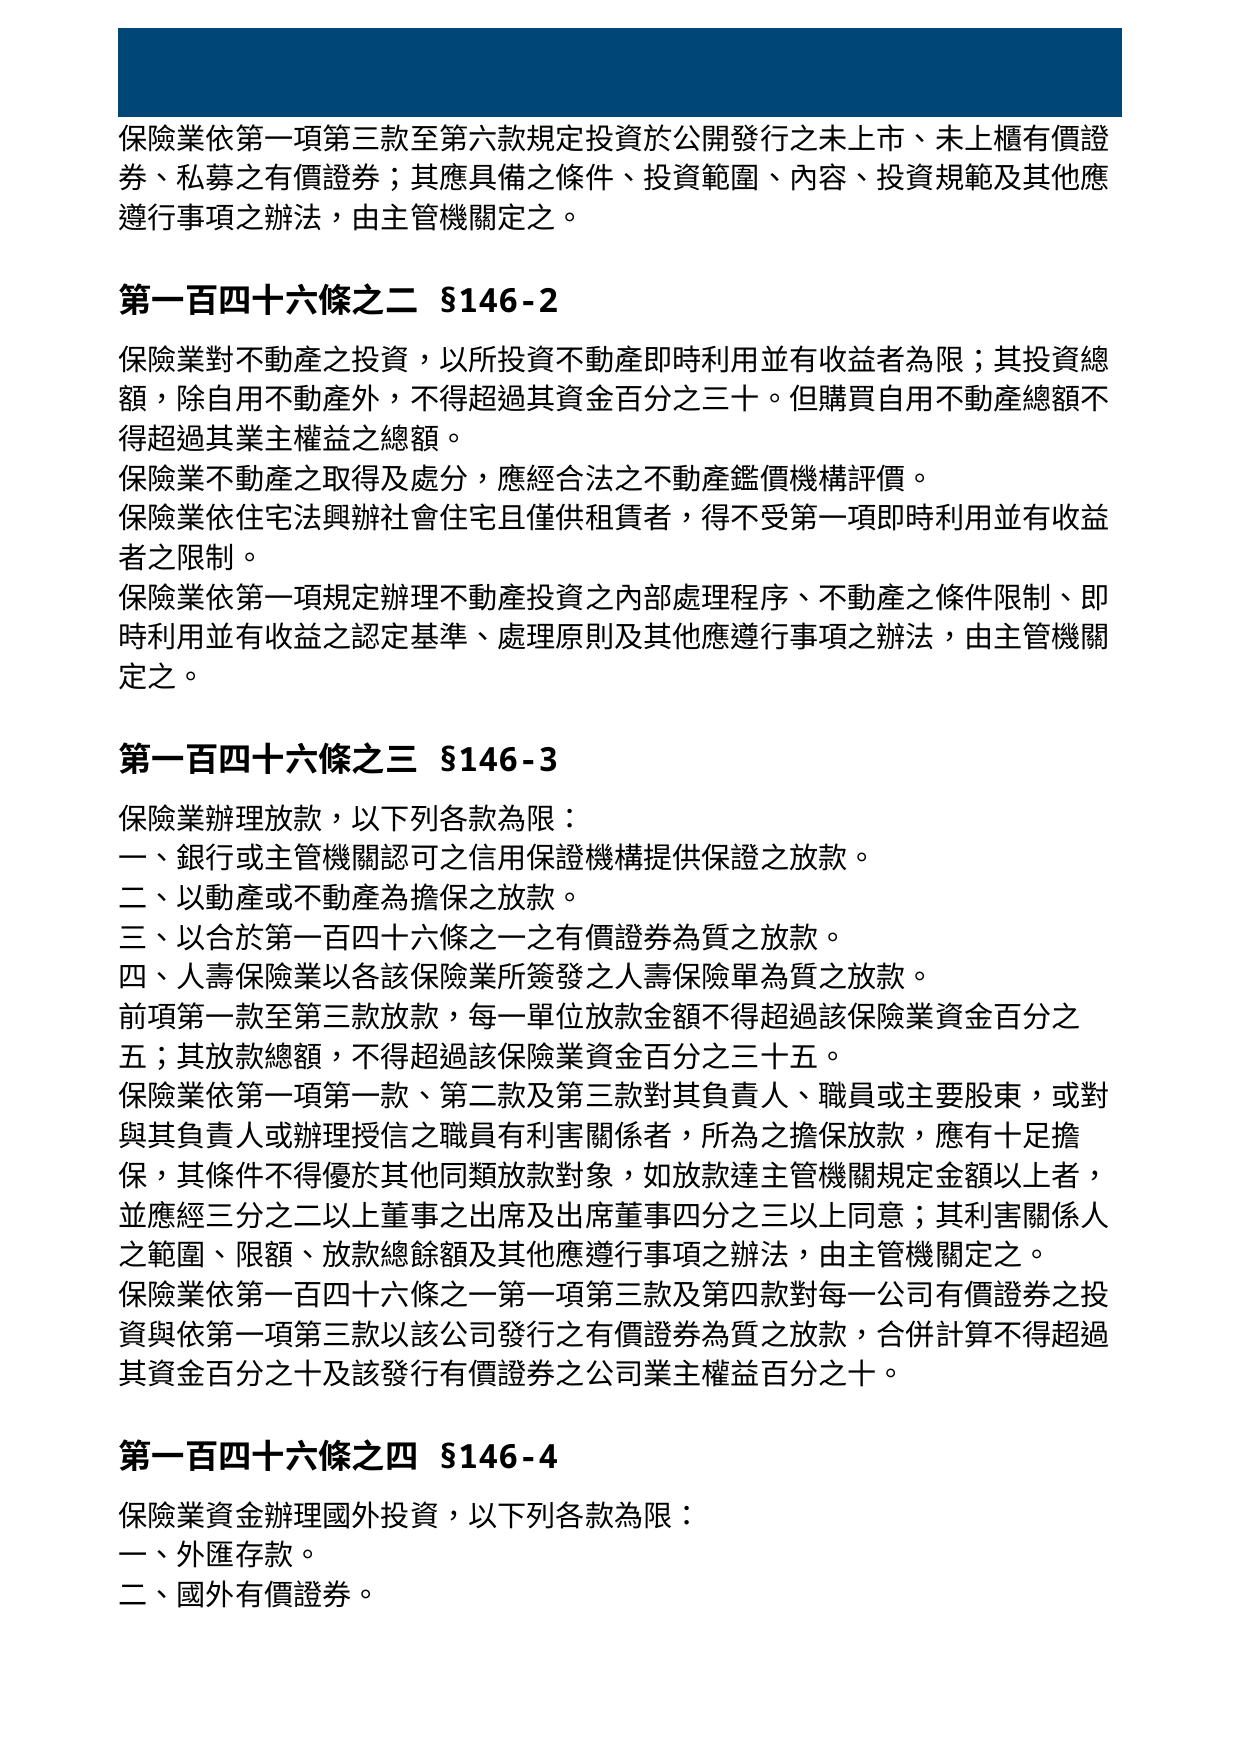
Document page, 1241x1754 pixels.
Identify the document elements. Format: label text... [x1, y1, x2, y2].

text 第一百四十六條之二 §146-2 [118, 277, 1122, 322]
text 四、人壽保險業以各該保險業所簽發之人壽保險單為質之放款。 [118, 957, 1122, 996]
text 保險業依第一項規定辦理不動產投資之內部處理程序、不動產之條件限制、即時利用並有收益之認定基準、處理原則及其他應遵行事項之辦法，由主管機關定之。 [118, 577, 1122, 696]
text 一、外匯存款。 [118, 1535, 1122, 1574]
text 保險業辦理放款，以下列各款為限： [118, 798, 1122, 838]
text 保險業依第一百四十六條之一第一項第三款及第四款對每一公司有價證券之投資與依第一項第三款以該公司發行之有價證券為質之放款，合併計算不得超過其資金百分之十及該發行有價證券之公司業主權益百分之十。 [118, 1274, 1122, 1393]
text 前項第一款至第三款放款，每一單位放款金額不得超過該保險業資金百分之五；其放款總額，不得超過該保險業資金百分之三十五。 [118, 996, 1122, 1076]
text 保險業依第一項第一款、第二款及第三款對其負責人、職員或主要股東，或對與其負責人或辦理授信之職員有利害關係者，所為之擔保放款，應有十足擔保，其條件不得優於其他同類放款對象，如放款達主管機關規定金額以上者，並應經三分之二以上董事之出席及出席董事四分之三以上同意；其利害關係人之範圍、限額、放款總餘額及其他應遵行事項之辦法，由主管機關定之。 [118, 1076, 1122, 1274]
text 二、以動產或不動產為擔保之放款。 [118, 877, 1122, 917]
text 一、銀行或主管機關認可之信用保證機構提供保證之放款。 [118, 838, 1122, 877]
text 保險業依第一項第三款至第六款規定投資於公開發行之未上市、未上櫃有價證券、私募之有價證券；其應具備之條件、投資範圍、內容、投資規範及其他應遵行事項之辦法，由主管機關定之。 [118, 118, 1122, 237]
text 保險業對不動產之投資，以所投資不動產即時利用並有收益者為限；其投資總額，除自用不動產外，不得超過其資金百分之三十。但購買自用不動產總額不得超過其業主權益之總額。 [118, 339, 1122, 458]
text 第一百四十六條之三 §146-3 [118, 736, 1122, 781]
text 保險業資金辦理國外投資，以下列各款為限： [118, 1495, 1122, 1535]
text 保險業不動產之取得及處分，應經合法之不動產鑑價機構評價。 [118, 458, 1122, 498]
text 第一百四十六條之四 §146-4 [118, 1433, 1122, 1478]
text 保險業依住宅法興辦社會住宅且僅供租賃者，得不受第一項即時利用並有收益者之限制。 [118, 498, 1122, 577]
text 二、國外有價證券。 [118, 1574, 1122, 1614]
text 三、以合於第一百四十六條之一之有價證券為質之放款。 [118, 917, 1122, 957]
